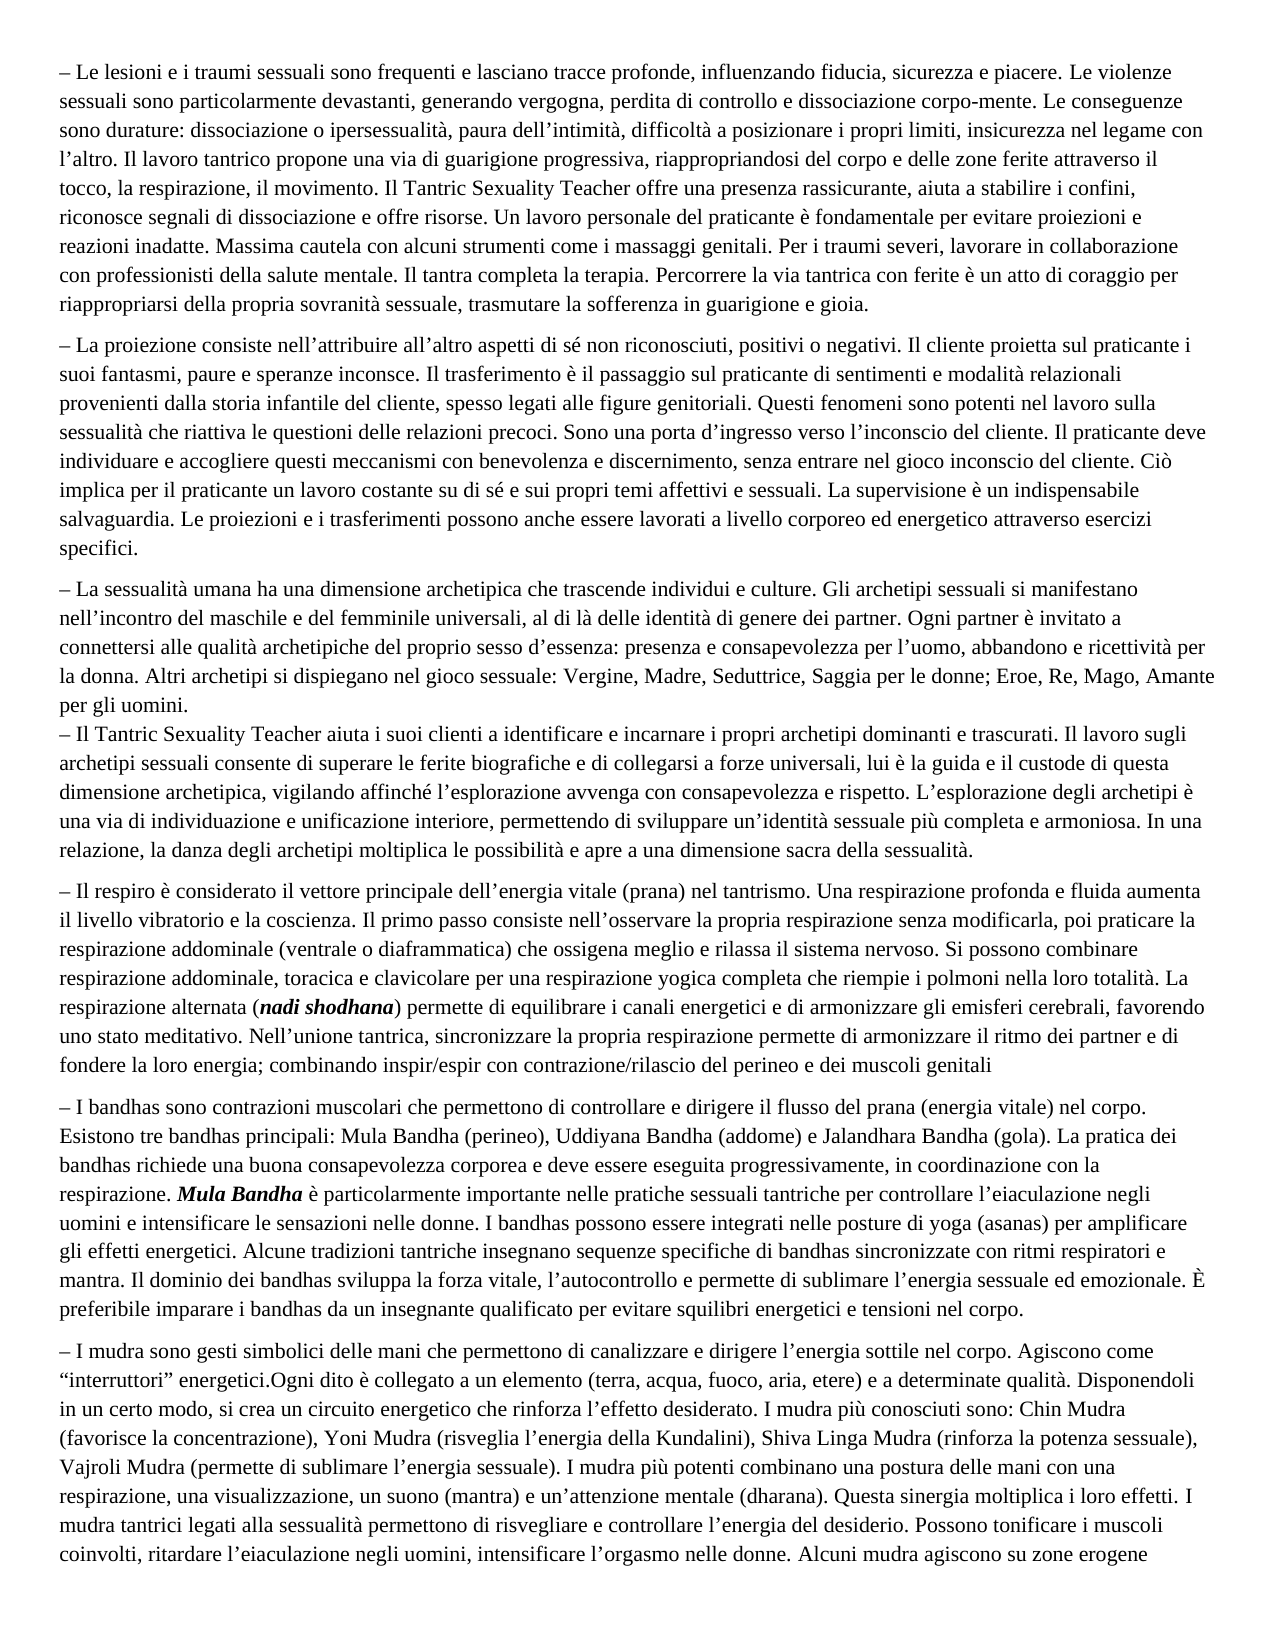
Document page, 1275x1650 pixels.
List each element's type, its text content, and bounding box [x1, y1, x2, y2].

text – Le lesioni e i traumi sessuali sono frequenti e lasciano tracce profonde, influenzando fiducia, sicurezza e piacere. Le violenze sessuali sono particolarmente devastanti, generando vergogna, perdita di controllo e dissociazione corpo-mente. Le conseguenze sono durature: dissociazione o ipersessualità, paura dell’intimità, difficoltà a posizionare i propri limiti, insicurezza nel legame con l’altro. Il lavoro tantrico propone una via di guarigione progressiva, riappropriandosi del corpo e delle zone ferite attraverso il tocco, la respirazione, il movimento. Il Tantric Sexuality Teacher offre una presenza rassicurante, aiuta a stabilire i confini, riconosce segnali di dissociazione e offre risorse. Un lavoro personale del praticante è fondamentale per evitare proiezioni e reazioni inadatte. Massima cautela con alcuni strumenti come i massaggi genitali. Per i traumi severi, lavorare in collaborazione con professionisti della salute mentale. Il tantra completa la terapia. Percorrere la via tantrica con ferite è un atto di coraggio per riappropriarsi della propria sovranità sessuale, trasmutare la sofferenza in guarigione e gioia. [59, 59, 1216, 316]
text – Il respiro è considerato il vettore principale dell’energia vitale (prana) nel tantrismo. Una respirazione profonda e fluida aumenta il livello vibratorio e la coscienza. Il primo passo consiste nell’osservare la propria respirazione senza modificarla, poi praticare la respirazione addominale (ventrale o diaframmatica) che ossigena meglio e rilassa il sistema nervoso. Si possono combinare respirazione addominale, toracica e clavicolare per una respirazione yogica completa che riempie i polmoni nella loro totalità. La respirazione alternata (nadi shodhana) permette di equilibrare i canali energetici e di armonizzare gli emisferi cerebrali, favorendo uno stato meditativo. Nell’unione tantrica, sincronizzare la propria respirazione permette di armonizzare il ritmo dei partner e di fondere la loro energia; combinando inspir/espir con contrazione/rilascio del perineo e dei muscoli genitali [59, 878, 1216, 1077]
text – La proiezione consiste nell’attribuire all’altro aspetti di sé non riconosciuti, positivi o negativi. Il cliente proietta sul praticante i suoi fantasmi, paure e speranze inconsce. Il trasferimento è il passaggio sul praticante di sentimenti e modalità relazionali provenienti dalla storia infantile del cliente, spesso legati alle figure genitoriali. Questi fenomeni sono potenti nel lavoro sulla sessualità che riattiva le questioni delle relazioni precoci. Sono una porta d’ingresso verso l’inconscio del cliente. Il praticante deve individuare e accogliere questi meccanismi con benevolenza e discernimento, senza entrare nel gioco inconscio del cliente. Ciò implica per il praticante un lavoro costante su di sé e sui propri temi affettivi e sessuali. La supervisione è un indispensabile salvaguardia. Le proiezioni e i trasferimenti possono anche essere lavorati a livello corporeo ed energetico attraverso esercizi specifici. [59, 332, 1216, 560]
text – I bandhas sono contrazioni muscolari che permettono di controllare e dirigere il flusso del prana (energia vitale) nel corpo. Esistono tre bandhas principali: Mula Bandha (perineo), Uddiyana Bandha (addome) e Jalandhara Bandha (gola). La pratica dei bandhas richiede una buona consapevolezza corporea e deve essere eseguita progressivamente, in coordinazione con la respirazione. Mula Bandha è particolarmente importante nelle pratiche sessuali tantriche per controllare l’eiaculazione negli uomini e intensificare le sensazioni nelle donne. I bandhas possono essere integrati nelle posture di yoga (asanas) per amplificare gli effetti energetici. Alcune tradizioni tantriche insegnano sequenze specifiche di bandhas sincronizzate con ritmi respiratori e mantra. Il dominio dei bandhas sviluppa la forza vitale, l’autocontrollo e permette di sublimare l’energia sessuale ed emozionale. È preferibile imparare i bandhas da un insegnante qualificato per evitare squilibri energetici e tensioni nel corpo. [59, 1094, 1216, 1322]
text – La sessualità umana ha una dimensione archetipica che trascende individui e culture. Gli archetipi sessuali si manifestano nell’incontro del maschile e del femminile universali, al di là delle identità di genere dei partner. Ogni partner è invitato a connettersi alle qualità archetipiche del proprio sesso d’essenza: presenza e consapevolezza per l’uomo, abbandono e ricettività per la donna. Altri archetipi si dispiegano nel gioco sessuale: Vergine, Madre, Seduttrice, Saggia per le donne; Eroe, Re, Mago, Amante per gli uomini. – Il Tantric Sexuality Teacher aiuta i suoi clienti a identificare e incarnare i propri archetipi dominanti e trascurati. Il lavoro sugli archetipi sessuali consente di superare le ferite biografiche e di collegarsi a forze universali, lui è la guida e il custode di questa dimensione archetipica, vigilando affinché l’esplorazione avvenga con consapevolezza e rispetto. L’esplorazione degli archetipi è una via di individuazione e unificazione interiore, permettendo di sviluppare un’identità sessuale più completa e armoniosa. In una relazione, la danza degli archetipi moltiplica le possibilità e apre a una dimensione sacra della sessualità. [59, 576, 1216, 862]
text – I mudra sono gesti simbolici delle mani che permettono di canalizzare e dirigere l’energia sottile nel corpo. Agiscono come “interruttori” energetici.Ogni dito è collegato a un elemento (terra, acqua, fuoco, aria, etere) e a determinate qualità. Disponendoli in un certo modo, si crea un circuito energetico che rinforza l’effetto desiderato. I mudra più conosciuti sono: Chin Mudra (favorisce la concentrazione), Yoni Mudra (risveglia l’energia della Kundalini), Shiva Linga Mudra (rinforza la potenza sessuale), Vajroli Mudra (permette di sublimare l’energia sessuale). I mudra più potenti combinano una postura delle mani con una respirazione, una visualizzazione, un suono (mantra) e un’attenzione mentale (dharana). Questa sinergia moltiplica i loro effetti. I mudra tantrici legati alla sessualità permettono di risvegliare e controllare l’energia del desiderio. Possono tonificare i muscoli coinvolti, ritardare l’eiaculazione negli uomini, intensificare l’orgasmo nelle donne. Alcuni mudra agiscono su zone erogene [59, 1338, 1216, 1566]
